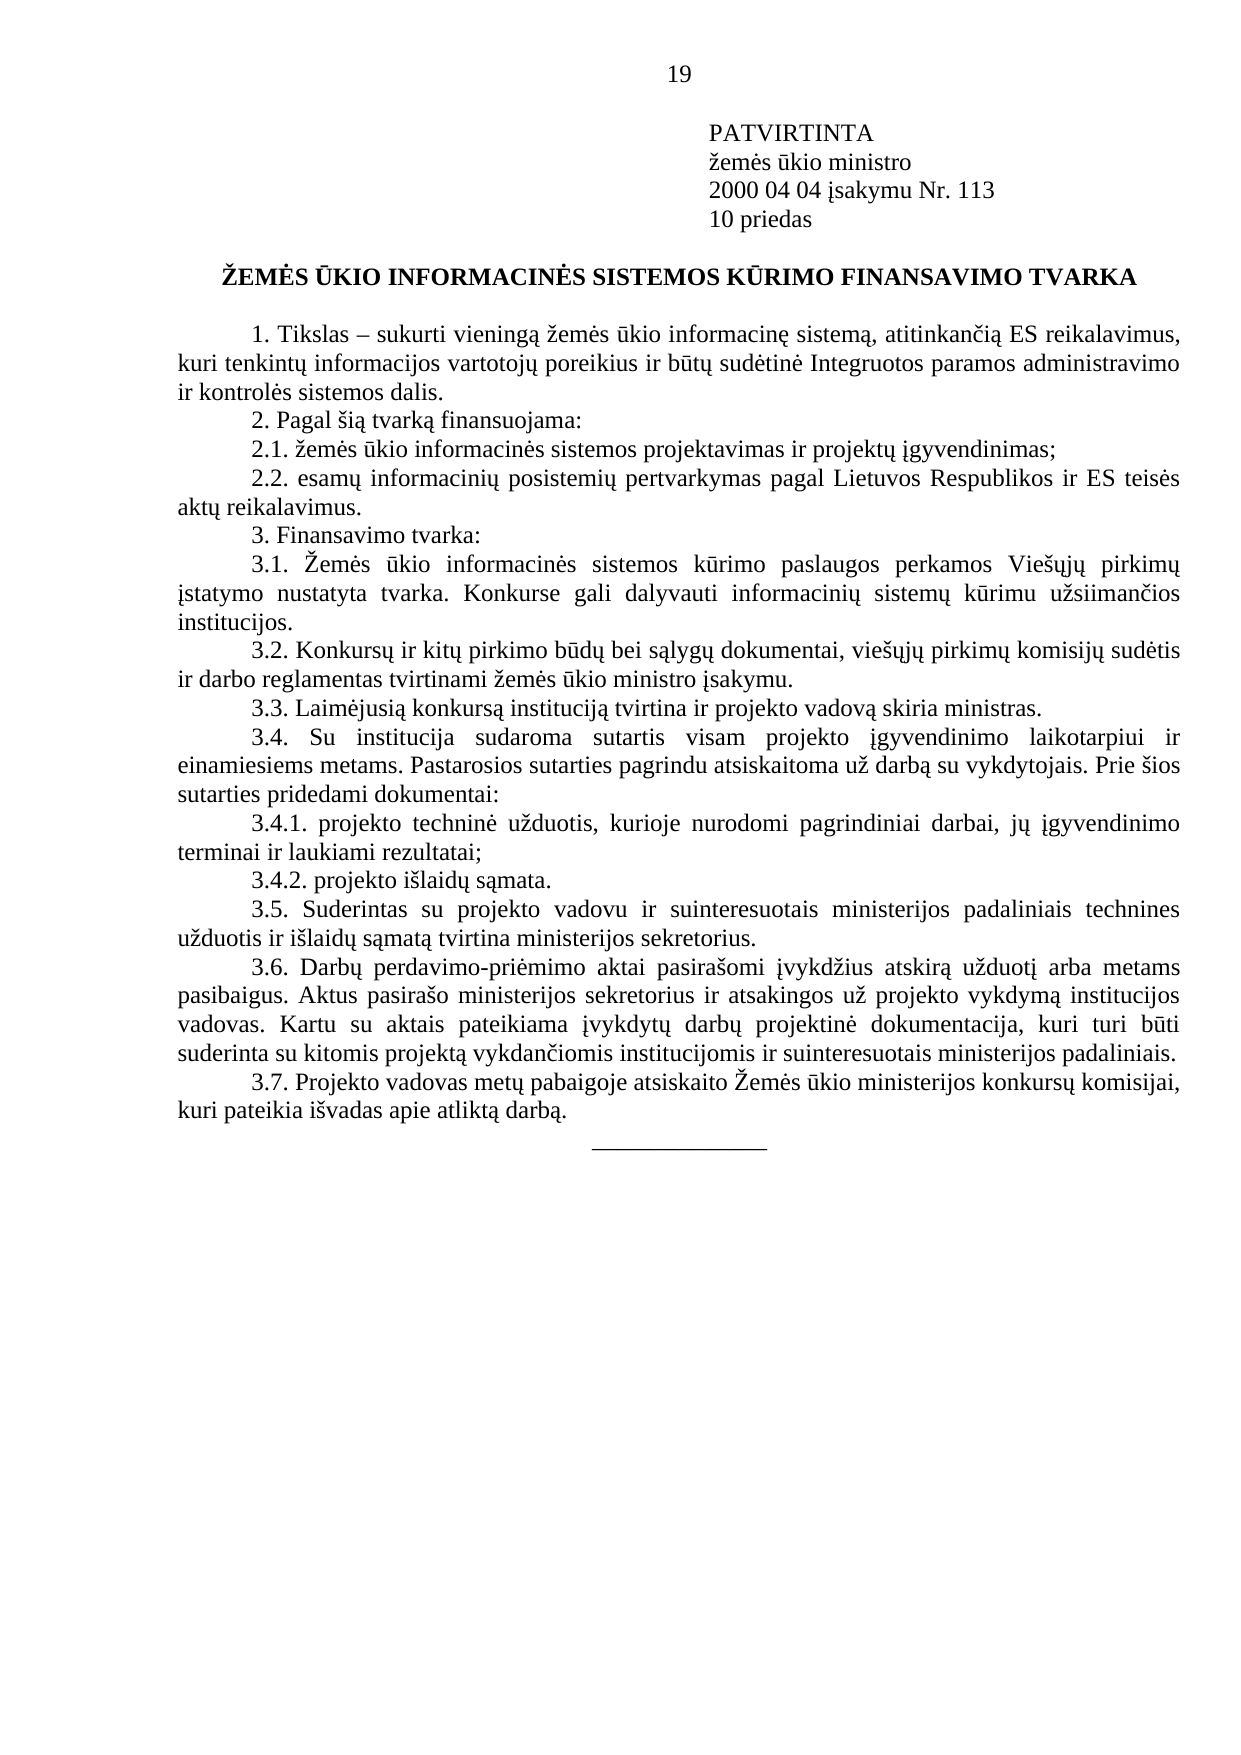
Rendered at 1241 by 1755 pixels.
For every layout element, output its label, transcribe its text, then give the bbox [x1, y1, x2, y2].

text 3.2. Konkursų ir kitų pirkimo būdų bei sąlygų dokumentai, viešųjų pirkimų komisijų sudėtis ir darbo reglamentas tvirtinami žemės ūkio ministro įsakymu. [177, 636, 1181, 693]
text ______________ [177, 1124, 1181, 1153]
text žemės ūkio ministro [177, 147, 1181, 176]
text 2000 04 04 įsakymu Nr. 113 [177, 176, 1181, 204]
text 3.4. Su institucija sudaroma sutartis visam projekto įgyvendinimo laikotarpiui ir einamiesiems metams. Pastarosios sutarties pagrindu atsiskaitoma už darbą su vykdytojais. Prie šios sutarties pridedami dokumentai: [177, 722, 1181, 808]
text 3.1. Žemės ūkio informacinės sistemos kūrimo paslaugos perkamos Viešųjų pirkimų įstatymo nustatyta tvarka. Konkurse gali dalyvauti informacinių sistemų kūrimu užsiimančios institucijos. [177, 549, 1181, 636]
text 2. Pagal šią tvarką finansuojama: [177, 406, 1181, 434]
text 3.7. Projekto vadovas metų pabaigoje atsiskaito Žemės ūkio ministerijos konkursų komisijai, kuri pateikia išvadas apie atliktą darbą. [177, 1067, 1181, 1124]
text 3.3. Laimėjusią konkursą instituciją tvirtina ir projekto vadovą skiria ministras. [177, 693, 1181, 722]
text ŽEMĖS ŪKIO INFORMACINĖS SISTEMOS KŪRIMO FINANSAVIMO TVARKA [177, 262, 1181, 291]
text 2.1. žemės ūkio informacinės sistemos projektavimas ir projektų įgyvendinimas; [177, 434, 1181, 463]
text 3. Finansavimo tvarka: [177, 521, 1181, 549]
text 3.4.1. projekto techninė užduotis, kurioje nurodomi pagrindiniai darbai, jų įgyvendinimo terminai ir laukiami rezultatai; [177, 808, 1181, 866]
text 2.2. esamų informacinių posistemių pertvarkymas pagal Lietuvos Respublikos ir ES teisės aktų reikalavimus. [177, 463, 1181, 521]
text 1. Tikslas – sukurti vieningą žemės ūkio informacinę sistemą, atitinkančią ES reikalavimus, kuri tenkintų informacijos vartotojų poreikius ir būtų sudėtinė Integruotos paramos administravimo ir kontrolės sistemos dalis. [177, 319, 1181, 406]
text patvirtinta [709, 118, 1181, 147]
text 3.6. Darbų perdavimo-priėmimo aktai pasirašomi įvykdžius atskirą užduotį arba metams pasibaigus. Aktus pasirašo ministerijos sekretorius ir atsakingos už projekto vykdymą institucijos vadovas. Kartu su aktais pateikiama įvykdytų darbų projektinė dokumentacija, kuri turi būti suderinta su kitomis projektą vykdančiomis institucijomis ir suinteresuotais ministerijos padaliniais. [177, 952, 1181, 1067]
text 3.5. Suderintas su projekto vadovu ir suinteresuotais ministerijos padaliniais technines užduotis ir išlaidų sąmatą tvirtina ministerijos sekretorius. [177, 894, 1181, 952]
text 10 priedas [177, 204, 1181, 233]
text 3.4.2. projekto išlaidų sąmata. [177, 866, 1181, 894]
